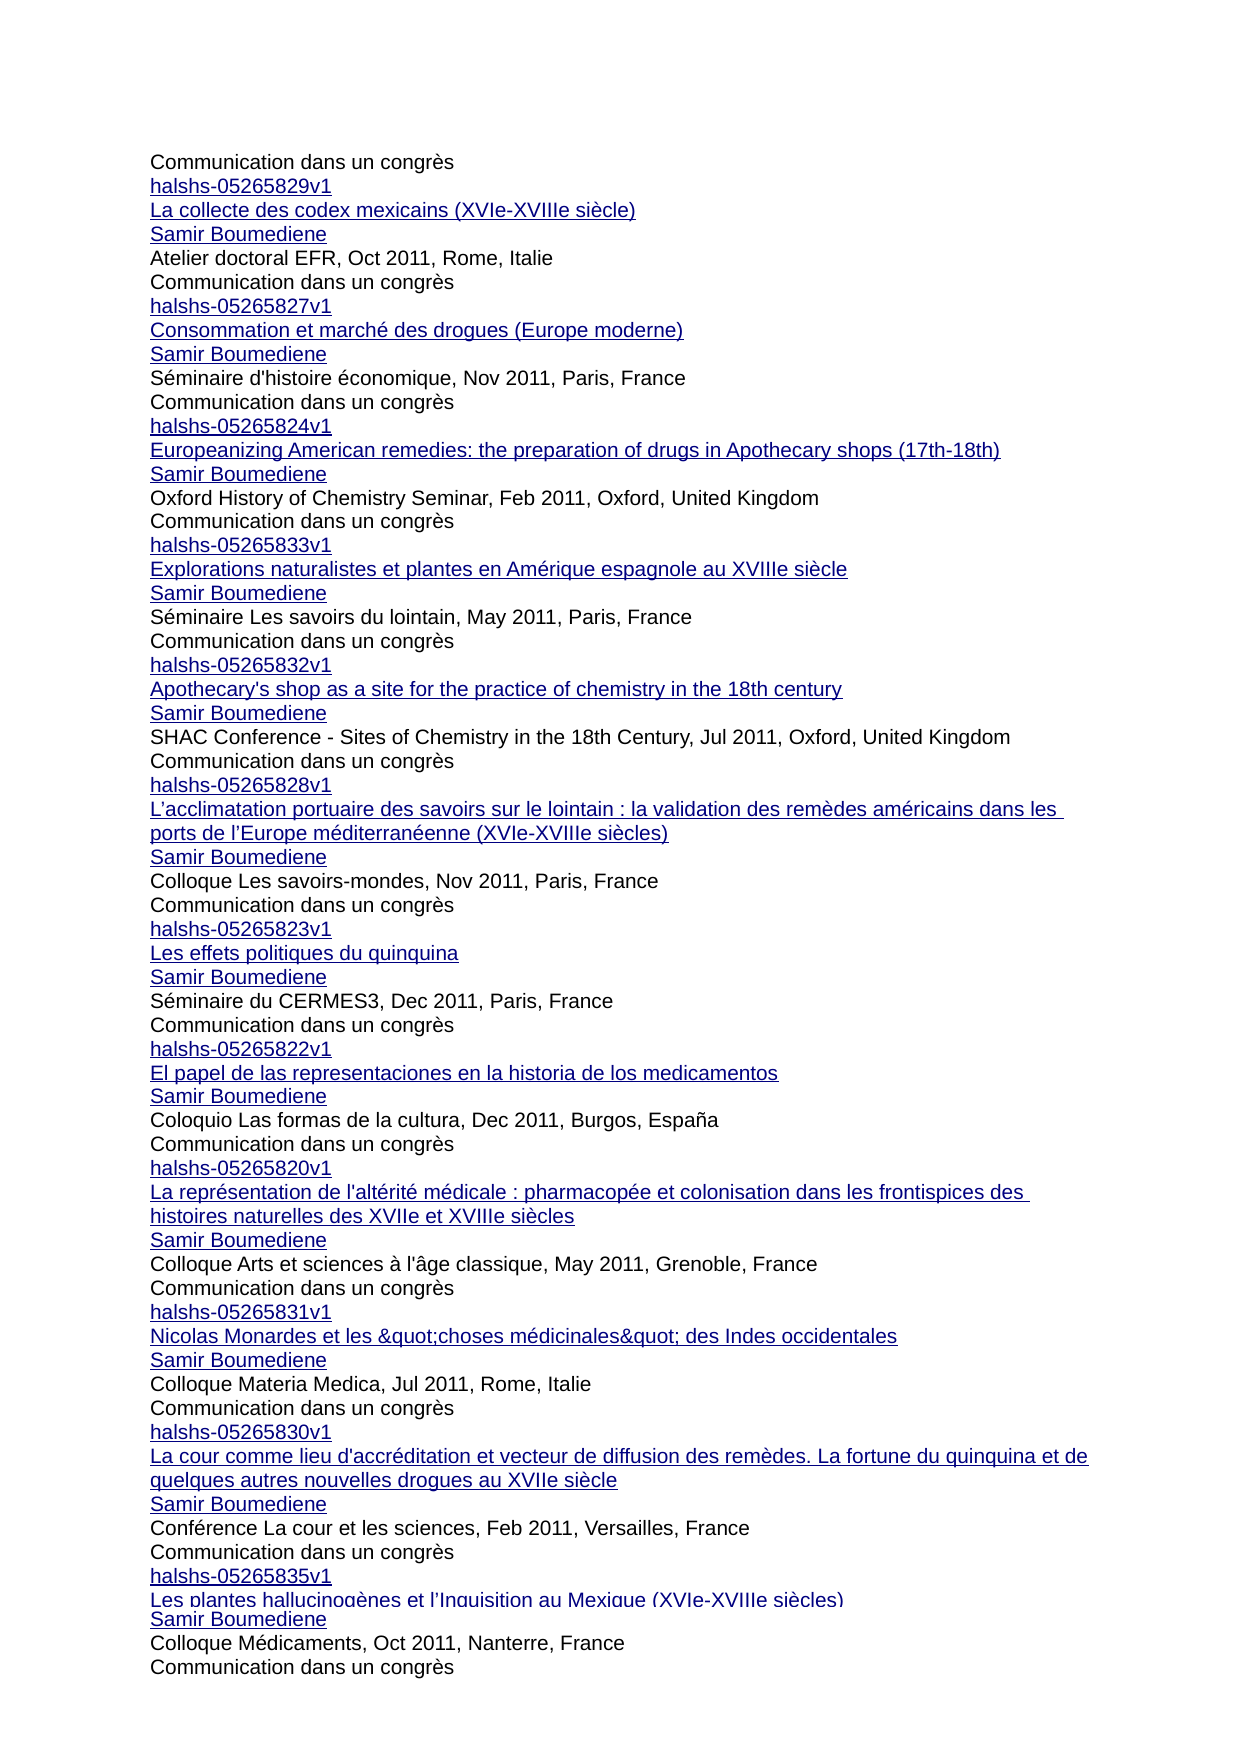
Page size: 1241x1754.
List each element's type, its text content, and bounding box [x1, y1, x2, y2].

table_cell Les plantes hallucinogènes et l’Inquisition au Mexique (XVIe-XVIIIe siècles) Samir Boumediene Colloque Médicaments, Oct 2011, Nanterre, France Communication dans un congrès [150, 1588, 1090, 1679]
table_cell La collecte des codex mexicains (XVIe-XVIIIe siècle) Samir Boumediene Atelier doctoral EFR, Oct 2011, Rome, Italie Communication dans un congrès halshs-05265827v1 [150, 198, 1090, 318]
table_cell L’acclimatation portuaire des savoirs sur le lointain : la validation des remèdes américains dans les ports de l’Europe méditerranéenne (XVIe-XVIIIe siècles) Samir Boumediene Colloque Les savoirs-mondes, Nov 2011, Paris, France Communication dans un congrès halshs-05265823v1 [150, 797, 1090, 941]
table_cell Les effets politiques du quinquina Samir Boumediene Séminaire du CERMES3, Dec 2011, Paris, France Communication dans un congrès halshs-05265822v1 [150, 941, 1090, 1060]
table_cell Nicolas Monardes et les &quot;choses médicinales&quot; des Indes occidentales Samir Boumediene Colloque Materia Medica, Jul 2011, Rome, Italie Communication dans un congrès halshs-05265830v1 [150, 1324, 1090, 1444]
table_cell Europeanizing American remedies: the preparation of drugs in Apothecary shops (17th-18th) Samir Boumediene Oxford History of Chemistry Seminar, Feb 2011, Oxford, United Kingdom Communication dans un congrès halshs-05265833v1 [150, 438, 1090, 557]
table_cell La cour comme lieu d'accréditation et vecteur de diffusion des remèdes. La fortune du quinquina et de quelques autres nouvelles drogues au XVIIe siècle Samir Boumediene Conférence La cour et les sciences, Feb 2011, Versailles, France Communication dans un congrès halshs-05265835v1 [150, 1444, 1090, 1587]
table_cell Consommation et marché des drogues (Europe moderne) Samir Boumediene Séminaire d'histoire économique, Nov 2011, Paris, France Communication dans un congrès halshs-05265824v1 [150, 318, 1090, 437]
table_cell La représentation de l'altérité médicale : pharmacopée et colonisation dans les frontispices des histoires naturelles des XVIIe et XVIIIe siècles Samir Boumediene Colloque Arts et sciences à l'âge classique, May 2011, Grenoble, France Communication dans un congrès halshs-05265831v1 [150, 1180, 1090, 1324]
table_cell Explorations naturalistes et plantes en Amérique espagnole au XVIIIe siècle Samir Boumediene Séminaire Les savoirs du lointain, May 2011, Paris, France Communication dans un congrès halshs-05265832v1 [150, 557, 1090, 677]
table_cell Apothecary's shop as a site for the practice of chemistry in the 18th century Samir Boumediene SHAC Conference - Sites of Chemistry in the 18th Century, Jul 2011, Oxford, United Kingdom Communication dans un congrès halshs-05265828v1 [150, 677, 1090, 797]
table_cell Communication dans un congrès halshs-05265829v1 [150, 150, 1090, 198]
table_cell El papel de las representaciones en la historia de los medicamentos Samir Boumediene Coloquio Las formas de la cultura, Dec 2011, Burgos, España Communication dans un congrès halshs-05265820v1 [150, 1060, 1090, 1180]
